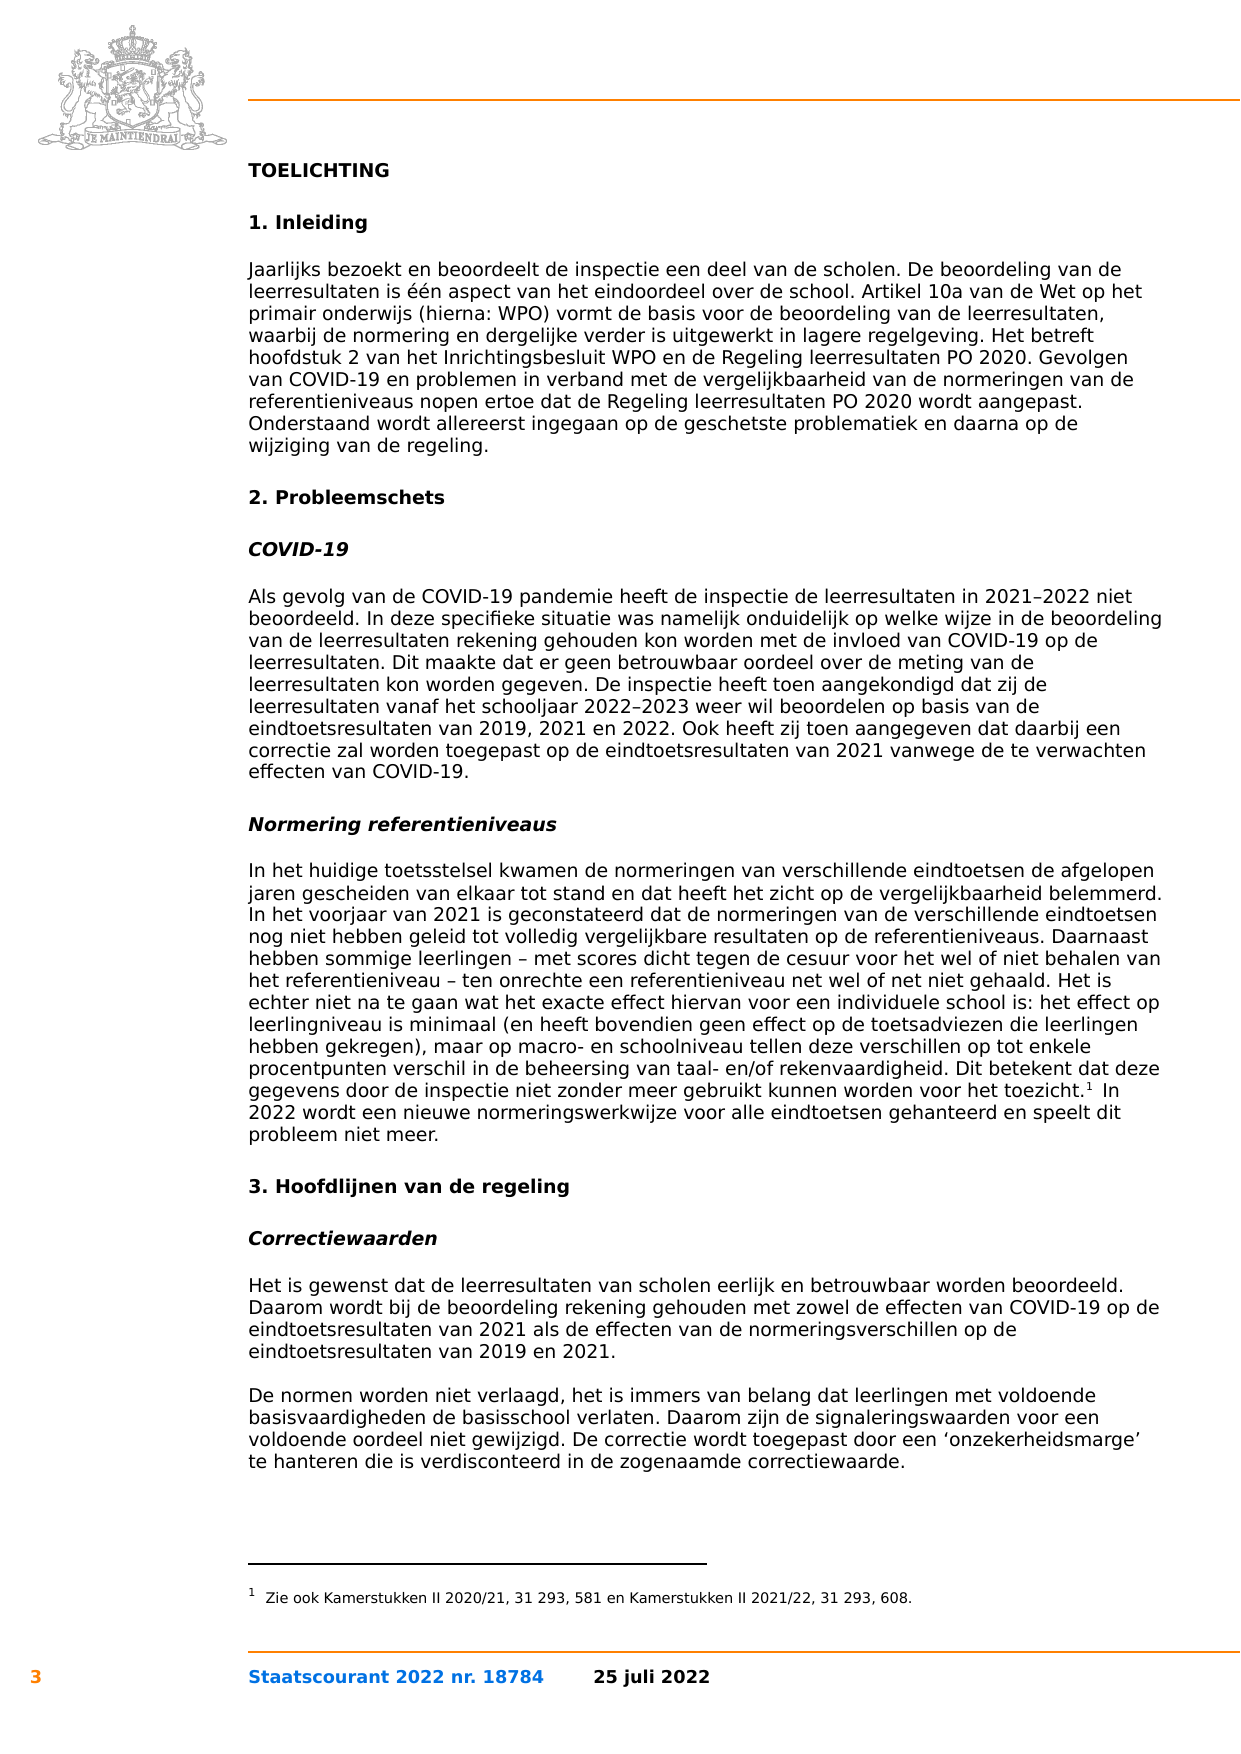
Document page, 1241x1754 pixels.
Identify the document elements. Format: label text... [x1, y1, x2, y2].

subtitle 1. Inleiding [248, 212, 1163, 234]
subtitle Normering referentieniveaus [248, 813, 1163, 835]
subtitle Correctiewaarden [248, 1228, 1163, 1250]
text Als gevolg van de COVID-19 pandemie heeft de inspectie de leerresultaten in 2021–2022 niet beoordeeld. In deze specifieke situatie was namelijk onduidelijk op welke wijze in de beoordeling van de leerresultaten rekening gehouden kon worden met de invloed van COVID-19 op de leerresultaten. Dit maakte dat er geen betrouwbaar oordeel over de meting van de leerresultaten kon worden gegeven. De inspectie heeft toen aangekondigd dat zij de leerresultaten vanaf het schooljaar 2022–2023 weer wil beoordelen op basis van de eindtoetsresultaten van 2019, 2021 en 2022. Ook heeft zij toen aangegeven dat daarbij een correctie zal worden toegepast op de eindtoetsresultaten van 2021 vanwege de te verwachten effecten van COVID-19. [248, 586, 1163, 783]
subtitle TOELICHTING [248, 160, 1163, 182]
subtitle 3. Hoofdlijnen van de regeling [248, 1176, 1163, 1198]
text Het is gewenst dat de leerresultaten van scholen eerlijk en betrouwbaar worden beoordeeld. Daarom wordt bij de beoordeling rekening gehouden met zowel de effecten van COVID-19 op de eindtoetsresultaten van 2021 als de effecten van de normeringsverschillen op de eindtoetsresultaten van 2019 en 2021. [248, 1275, 1163, 1363]
text In het huidige toetsstelsel kwamen de normeringen van verschillende eindtoetsen de afgelopen jaren gescheiden van elkaar tot stand en dat heeft het zicht op de vergelijkbaarheid belemmerd. In het voorjaar van 2021 is geconstateerd dat de normeringen van de verschillende eindtoetsen nog niet hebben geleid tot volledig vergelijkbare resultaten op de referentieniveaus. Daarnaast hebben sommige leerlingen – met scores dicht tegen de cesuur voor het wel of niet behalen van het referentieniveau – ten onrechte een referentieniveau net wel of net niet gehaald. Het is echter niet na te gaan wat het exacte effect hiervan voor een individuele school is: het effect op leerlingniveau is minimaal (en heeft bovendien geen effect op de toetsadviezen die leerlingen hebben gekregen), maar op macro- en schoolniveau tellen deze verschillen op tot enkele procentpunten verschil in de beheersing van taal- en/of rekenvaardigheid. Dit betekent dat deze gegevens door de inspectie niet zonder meer gebruikt kunnen worden voor het toezicht. In 2022 wordt een nieuwe normeringswerkwijze voor alle eindtoetsen gehanteerd en speelt dit probleem niet meer. [248, 860, 1163, 1146]
text Jaarlijks bezoekt en beoordeelt de inspectie een deel van de scholen. De beoordeling van de leerresultaten is één aspect van het eindoordeel over de school. Artikel 10a van de Wet op het primair onderwijs (hierna: WPO) vormt de basis voor de beoordeling van de leerresultaten, waarbij de normering en dergelijke verder is uitgewerkt in lagere regelgeving. Het betreft hoofdstuk 2 van het Inrichtingsbesluit WPO en de Regeling leerresultaten PO 2020. Gevolgen van COVID-19 en problemen in verband met de vergelijkbaarheid van de normeringen van de referentieniveaus nopen ertoe dat de Regeling leerresultaten PO 2020 wordt aangepast. Onderstaand wordt allereerst ingegaan op de geschetste problematiek en daarna op de wijziging van de regeling. [248, 259, 1163, 457]
text Zie ook Kamerstukken II 2020/21, 31 293, 581 en Kamerstukken II 2021/22, 31 293, 608. [248, 1586, 1163, 1608]
subtitle 2. Probleemschets [248, 487, 1163, 509]
picture [38, 25, 227, 150]
text De normen worden niet verlaagd, het is immers van belang dat leerlingen met voldoende basisvaardigheden de basisschool verlaten. Daarom zijn de signaleringswaarden voor een voldoende oordeel niet gewijzigd. De correctie wordt toegepast door een ‘onzekerheidsmarge’ te hanteren die is verdisconteerd in de zogenaamde correctiewaarde. [248, 1385, 1163, 1473]
subtitle COVID-19 [248, 539, 1163, 561]
